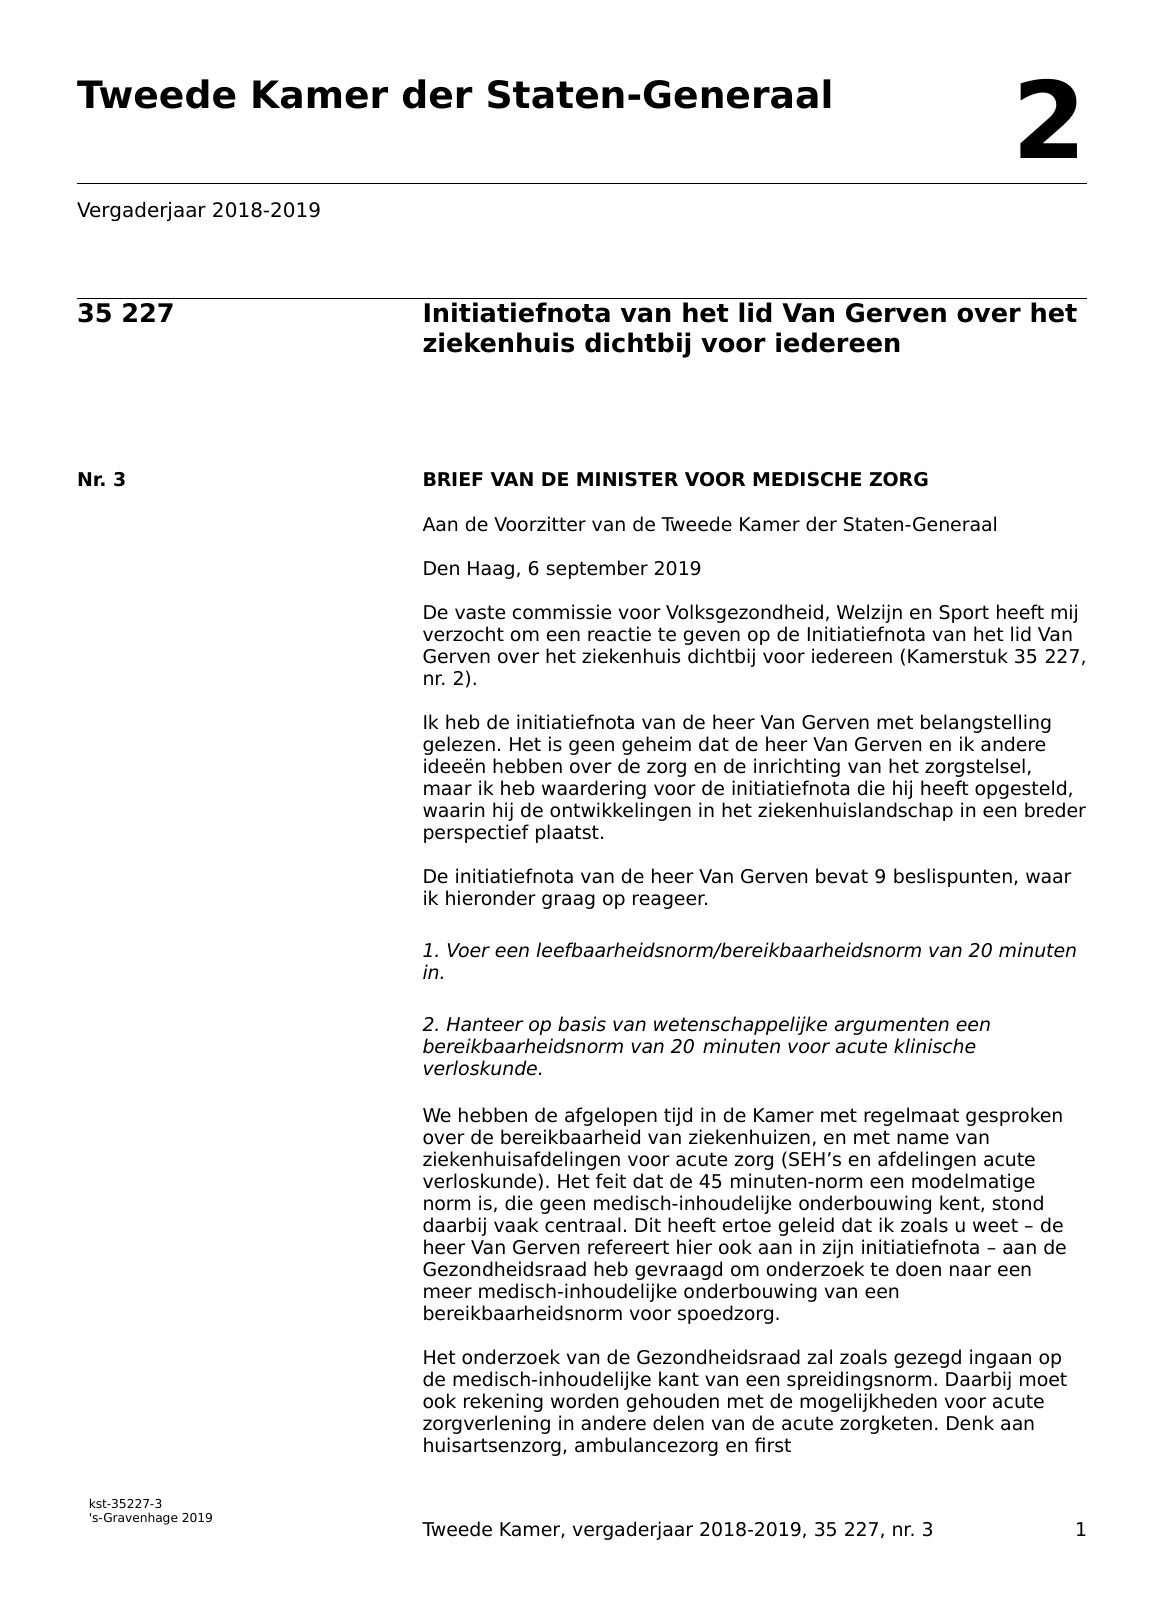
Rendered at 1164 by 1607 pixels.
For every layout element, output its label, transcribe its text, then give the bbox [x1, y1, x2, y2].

subtitle Nr. 3 BRIEF VAN DE MINISTER VOOR MEDISCHE ZORG [77, 469, 1087, 491]
text Den Haag, 6 september 2019 [422, 558, 1087, 580]
text Ik heb de initiatiefnota van de heer Van Gerven met belangstelling gelezen. Het is geen geheim dat de heer Van Gerven en ik andere ideeën hebben over de zorg en de inrichting van het zorgstelsel, maar ik heb waardering voor de initiatiefnota die hij heeft opgesteld, waarin hij de ontwikkelingen in het ziekenhuislandschap in een breder perspectief plaatst. [422, 712, 1087, 844]
table_header Tweede Kamer der Staten-Generaal [77, 59, 886, 183]
subtitle 1. Voer een leefbaarheidsnorm/bereikbaarheidsnorm van 20 minuten in. [422, 940, 1087, 984]
table_header 2 [886, 59, 1087, 183]
text Het onderzoek van de Gezondheidsraad zal zoals gezegd ingaan op de medisch-inhoudelijke kant van een spreidingsnorm. Daarbij moet ook rekening worden gehouden met de mogelijkheden voor acute zorgverlening in andere delen van de acute zorgketen. Denk aan huisartsenzorg, ambulancezorg en first [422, 1347, 1087, 1457]
text Aan de Voorzitter van de Tweede Kamer der Staten-Generaal [422, 513, 1087, 536]
subtitle 2. Hanteer op basis van wetenschappelijke argumenten een bereikbaarheidsnorm van 20 minuten voor acute klinische verloskunde. [422, 1014, 1087, 1080]
text De initiatiefnota van de heer Van Gerven bevat 9 beslispunten, waar ik hieronder graag op reageer. [422, 866, 1087, 910]
table_cell Vergaderjaar 2018-2019 [77, 184, 1087, 298]
subtitle 35 227 Initiatiefnota van het lid Van Gerven over het ziekenhuis dichtbij voor iedereen [77, 299, 1087, 358]
text De vaste commissie voor Volksgezondheid, Welzijn en Sport heeft mij verzocht om een reactie te geven op de Initiatiefnota van het lid Van Gerven over het ziekenhuis dichtbij voor iedereen (Kamerstuk 35 227, nr. 2). [422, 602, 1087, 690]
text We hebben de afgelopen tijd in de Kamer met regelmaat gesproken over de bereikbaarheid van ziekenhuizen, en met name van ziekenhuisafdelingen voor acute zorg (SEH’s en afdelingen acute verloskunde). Het feit dat de 45 minuten-norm een modelmatige norm is, die geen medisch-inhoudelijke onderbouwing kent, stond daarbij vaak centraal. Dit heeft ertoe geleid dat ik zoals u weet – de heer Van Gerven refereert hier ook aan in zijn initiatiefnota – aan de Gezondheidsraad heb gevraagd om onderzoek te doen naar een meer medisch-inhoudelijke onderbouwing van een bereikbaarheidsnorm voor spoedzorg. [422, 1105, 1087, 1325]
text kst-35227-3 [88, 1497, 323, 1511]
text 's-Gravenhage 2019 [88, 1511, 323, 1525]
